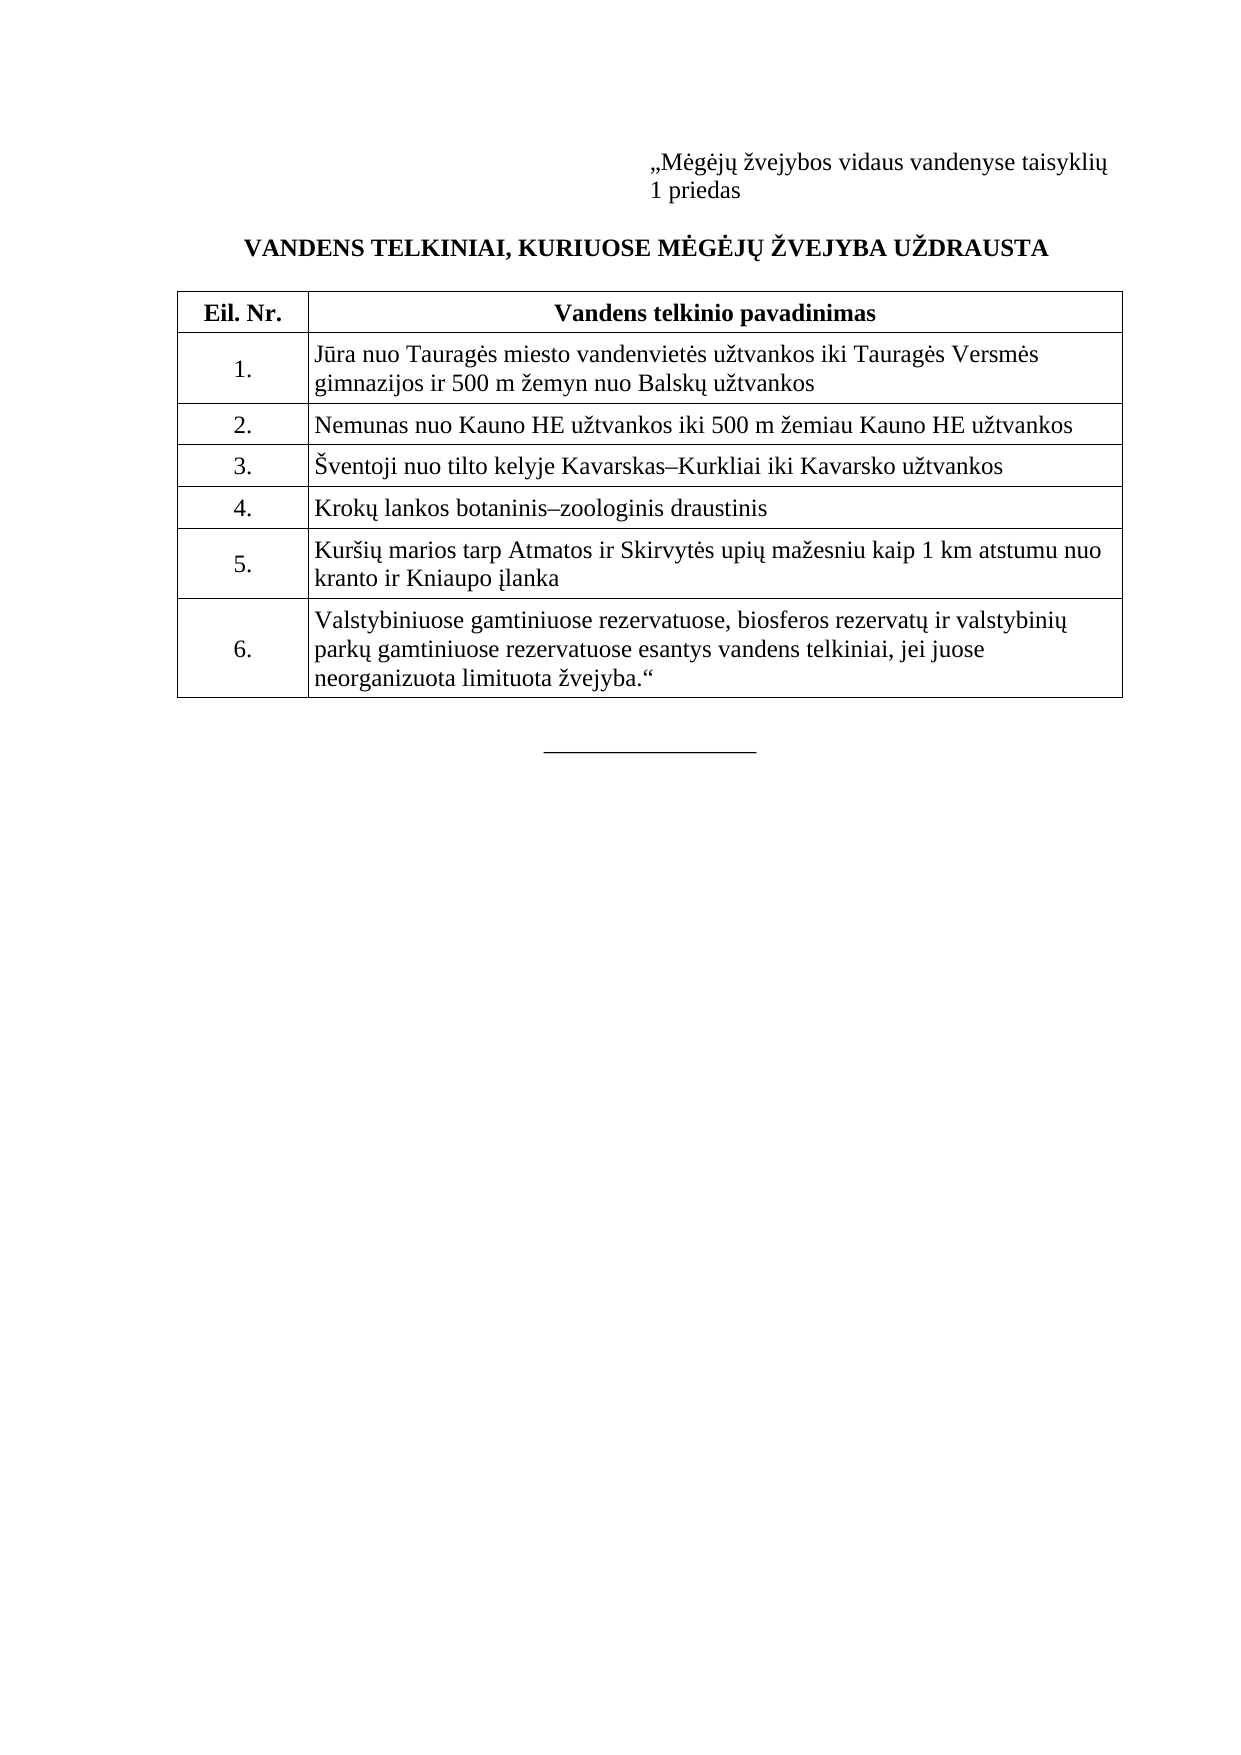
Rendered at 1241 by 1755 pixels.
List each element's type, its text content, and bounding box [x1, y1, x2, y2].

table_cell Nemunas nuo Kauno HE užtvankos iki 500 m žemiau Kauno HE užtvankos [309, 404, 1122, 444]
table_cell Kuršių marios tarp Atmatos ir Skirvytės upių mažesniu kaip 1 km atstumu nuo kranto ir Kniaupo įlanka [309, 529, 1122, 598]
table_header Vandens telkinio pavadinimas [309, 292, 1122, 332]
text _________________ [177, 727, 1122, 756]
text VANDENS TELKINIAI, KURIUOSE MĖGĖJŲ ŽVEJYBA UŽDRAUSTA [177, 233, 1122, 262]
table_cell 3. [178, 445, 308, 486]
table_cell Krokų lankos botaninis–zoologinis draustinis [309, 487, 1122, 528]
table_cell 2. [178, 404, 308, 444]
table_cell 6. [178, 599, 308, 697]
table_cell 1. [178, 333, 308, 403]
table_cell 5. [178, 529, 308, 598]
text „Mėgėjų žvejybos vidaus vandenyse taisyklių [649, 147, 1122, 176]
table_header Eil. Nr. [178, 292, 308, 332]
table_cell 4. [178, 487, 308, 528]
table_cell Šventoji nuo tilto kelyje Kavarskas–Kurkliai iki Kavarsko užtvankos [309, 445, 1122, 486]
table_cell Valstybiniuose gamtiniuose rezervatuose, biosferos rezervatų ir valstybinių parkų gamtiniuose rezervatuose esantys vandens telkiniai, jei juose neorganizuota limituota žvejyba.“ [309, 599, 1122, 697]
text 1 priedas [649, 176, 1122, 204]
table_cell Jūra nuo Tauragės miesto vandenvietės užtvankos iki Tauragės Versmės gimnazijos ir 500 m žemyn nuo Balskų užtvankos [309, 333, 1122, 403]
